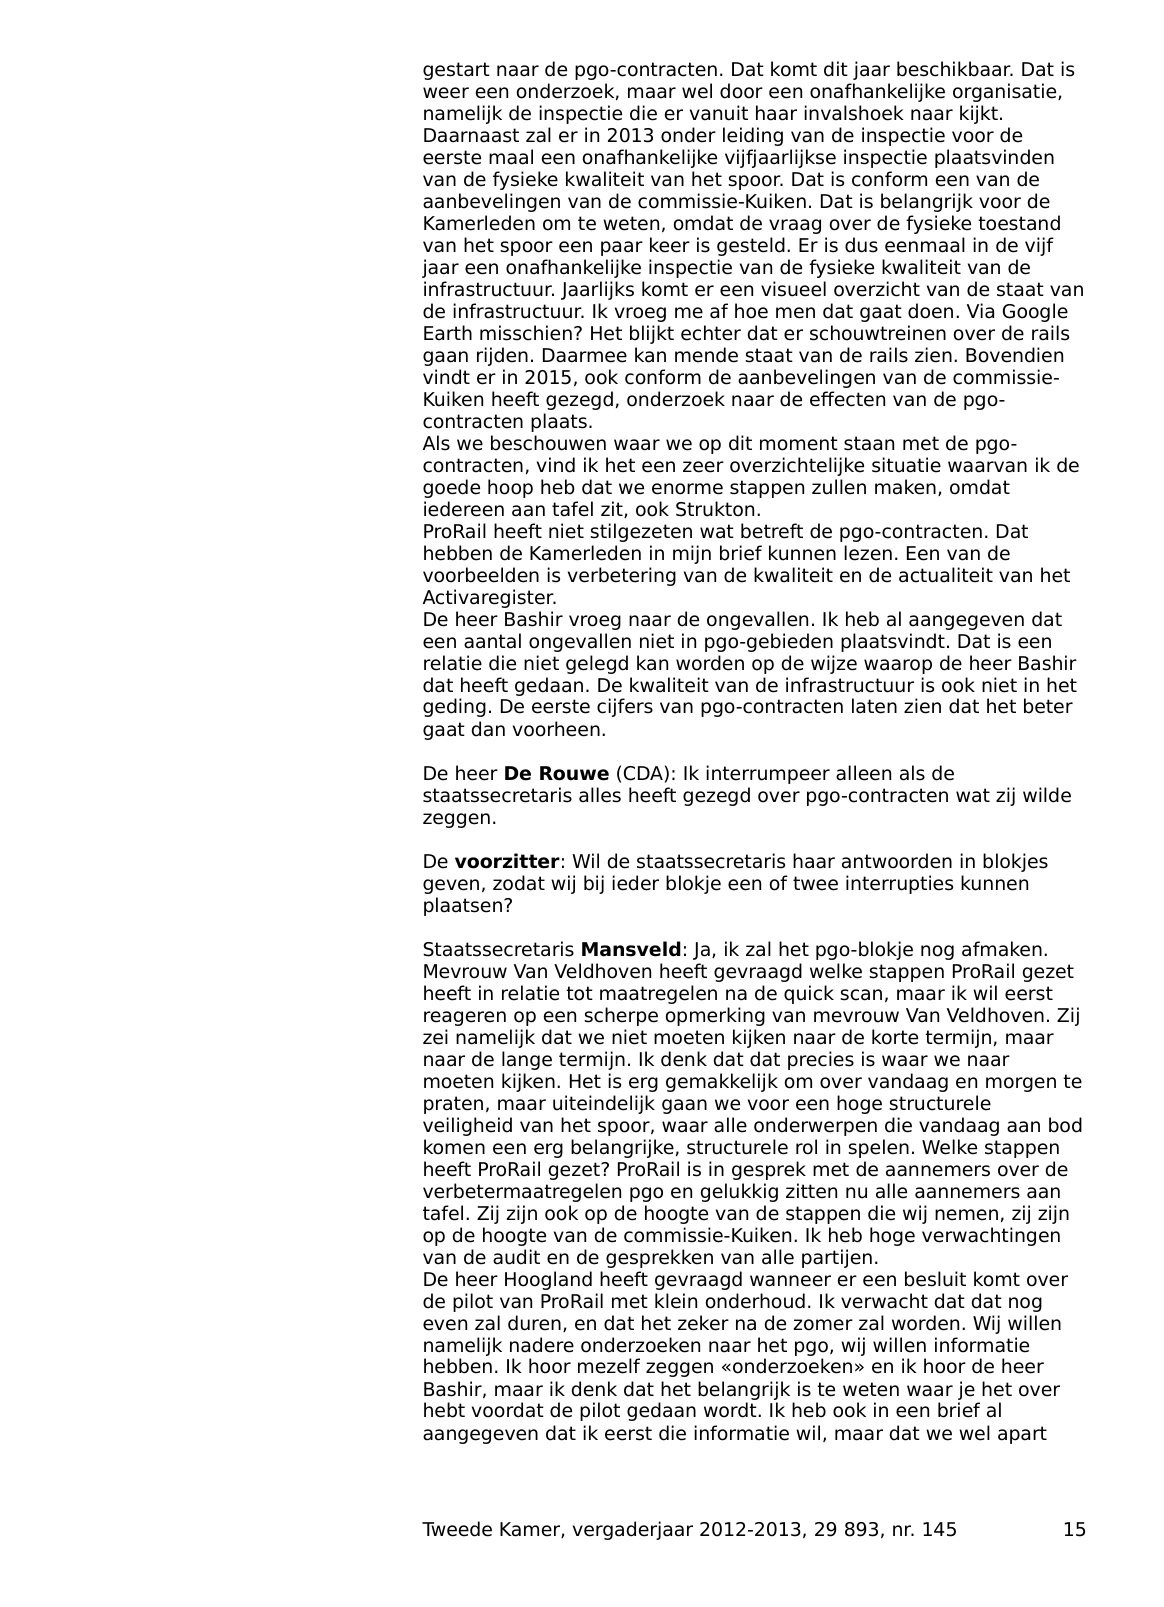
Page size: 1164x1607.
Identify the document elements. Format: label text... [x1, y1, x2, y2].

text ProRail heeft niet stilgezeten wat betreft de pgo-contracten. Dat hebben de Kamerleden in mijn brief kunnen lezen. Een van de voorbeelden is verbetering van de kwaliteit en de actualiteit van het Activaregister. [422, 521, 1087, 608]
text Als we beschouwen waar we op dit moment staan met de pgo-contracten, vind ik het een zeer overzichtelijke situatie waarvan ik de goede hoop heb dat we enorme stappen zullen maken, omdat iedereen aan tafel zit, ook Strukton. [422, 433, 1087, 521]
text De heer Hoogland heeft gevraagd wanneer er een besluit komt over de pilot van ProRail met klein onderhoud. Ik verwacht dat dat nog even zal duren, en dat het zeker na de zomer zal worden. Wij willen namelijk nadere onderzoeken naar het pgo, wij willen informatie hebben. Ik hoor mezelf zeggen «onderzoeken» en ik hoor de heer Bashir, maar ik denk dat het belangrijk is te weten waar je het over hebt voordat de pilot gedaan wordt. Ik heb ook in een brief al aangegeven dat ik eerst die informatie wil, maar dat we wel apart [422, 1268, 1087, 1444]
text De voorzitter: Wil de staatssecretaris haar antwoorden in blokjes geven, zodat wij bij ieder blokje een of twee interrupties kunnen plaatsen? [422, 851, 1087, 917]
text De heer De Rouwe (CDA): Ik interrumpeer alleen als de staatssecretaris alles heeft gezegd over pgo-contracten wat zij wilde zeggen. [422, 763, 1087, 828]
text Staatssecretaris Mansveld: Ja, ik zal het pgo-blokje nog afmaken. Mevrouw Van Veldhoven heeft gevraagd welke stappen ProRail gezet heeft in relatie tot maatregelen na de quick scan, maar ik wil eerst reageren op een scherpe opmerking van mevrouw Van Veldhoven. Zij zei namelijk dat we niet moeten kijken naar de korte termijn, maar naar de lange termijn. Ik denk dat dat precies is waar we naar moeten kijken. Het is erg gemakkelijk om over vandaag en morgen te praten, maar uiteindelijk gaan we voor een hoge structurele veiligheid van het spoor, waar alle onderwerpen die vandaag aan bod komen een erg belangrijke, structurele rol in spelen. Welke stappen heeft ProRail gezet? ProRail is in gesprek met de aannemers over de verbetermaatregelen pgo en gelukkig zitten nu alle aannemers aan tafel. Zij zijn ook op de hoogte van de stappen die wij nemen, zij zijn op de hoogte van de commissie-Kuiken. Ik heb hoge verwachtingen van de audit en de gesprekken van alle partijen. [422, 939, 1087, 1268]
text De heer Bashir vroeg naar de ongevallen. Ik heb al aangegeven dat een aantal ongevallen niet in pgo-gebieden plaatsvindt. Dat is een relatie die niet gelegd kan worden op de wijze waarop de heer Bashir dat heeft gedaan. De kwaliteit van de infrastructuur is ook niet in het geding. De eerste cijfers van pgo-contracten laten zien dat het beter gaat dan voorheen. [422, 608, 1087, 740]
text gestart naar de pgo-contracten. Dat komt dit jaar beschikbaar. Dat is weer een onderzoek, maar wel door een onafhankelijke organisatie, namelijk de inspectie die er vanuit haar invalshoek naar kijkt. Daarnaast zal er in 2013 onder leiding van de inspectie voor de eerste maal een onafhankelijke vijfjaarlijkse inspectie plaatsvinden van de fysieke kwaliteit van het spoor. Dat is conform een van de aanbevelingen van de commissie-Kuiken. Dat is belangrijk voor de Kamerleden om te weten, omdat de vraag over de fysieke toestand van het spoor een paar keer is gesteld. Er is dus eenmaal in de vijf jaar een onafhankelijke inspectie van de fysieke kwaliteit van de infrastructuur. Jaarlijks komt er een visueel overzicht van de staat van de infrastructuur. Ik vroeg me af hoe men dat gaat doen. Via Google Earth misschien? Het blijkt echter dat er schouwtreinen over de rails gaan rijden. Daarmee kan mende staat van de rails zien. Bovendien vindt er in 2015, ook conform de aanbevelingen van de commissie-Kuiken heeft gezegd, onderzoek naar de effecten van de pgo-contracten plaats. [422, 59, 1087, 433]
